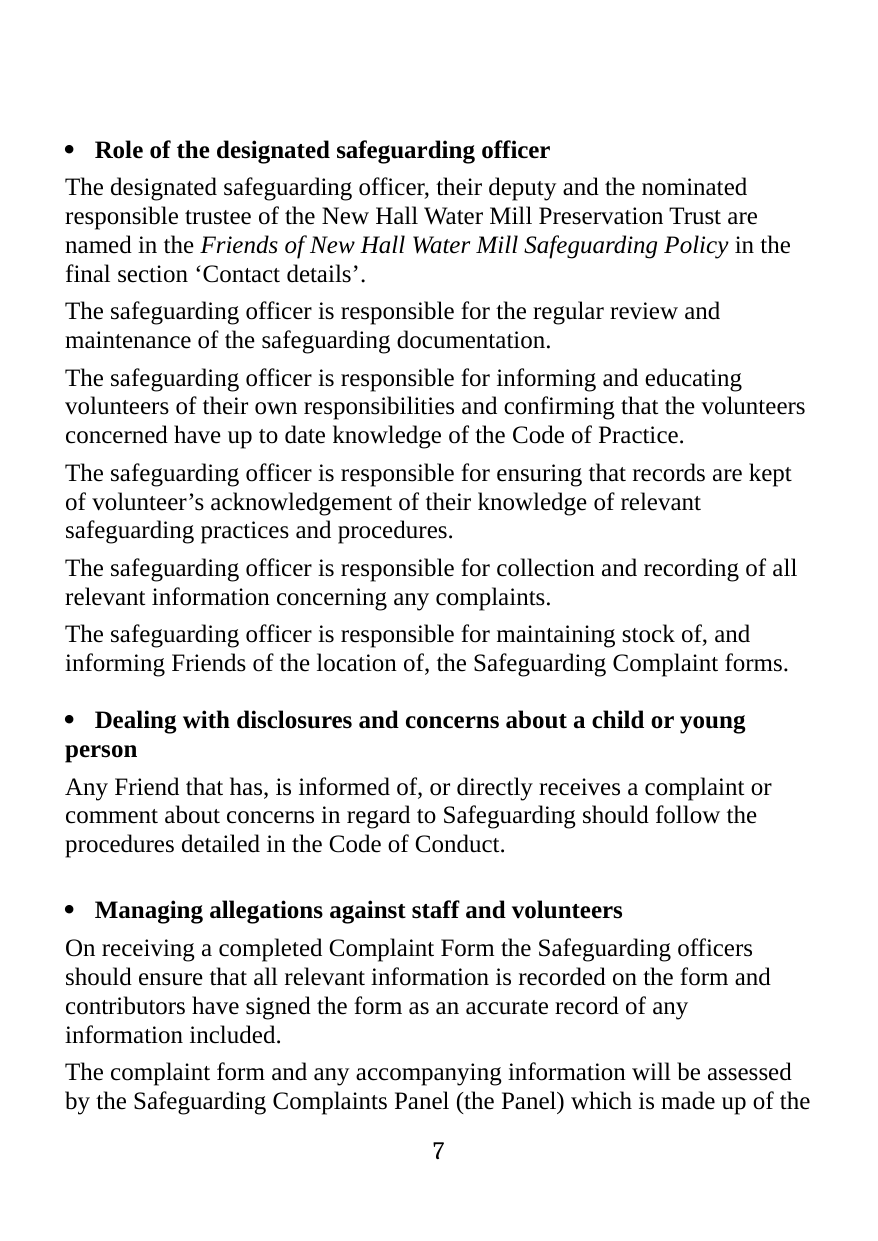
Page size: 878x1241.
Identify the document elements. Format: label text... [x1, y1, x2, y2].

text The complaint form and any accompanying information will be assessed by the Safeguarding Complaints Panel (the Panel) which is made up of the [65, 1057, 812, 1115]
text The safeguarding officer is responsible for informing and educating volunteers of their own responsibilities and confirming that the volunteers concerned have up to date knowledge of the Code of Practice. [65, 363, 812, 449]
text The safeguarding officer is responsible for ensuring that records are kept of volunteer’s acknowledgement of their knowledge of relevant safeguarding practices and procedures. [65, 458, 812, 544]
text The safeguarding officer is responsible for the regular review and maintenance of the safeguarding documentation. [65, 296, 812, 354]
text The safeguarding officer is responsible for maintaining stock of, and informing Friends of the location of, the Safeguarding Complaint forms. [65, 619, 812, 677]
list Role of the designated safeguarding officer [65, 135, 812, 163]
text The safeguarding officer is responsible for collection and recording of all relevant information concerning any complaints. [65, 553, 812, 610]
list Managing allegations against staff and volunteers [65, 896, 812, 924]
text The designated safeguarding officer, their deputy and the nominated responsible trustee of the New Hall Water Mill Preservation Trust are named in the Friends of New Hall Water Mill Safeguarding Policy in the final section ‘Contact details’. [65, 172, 812, 287]
text Any Friend that has, is informed of, or directly receives a complaint or comment about concerns in regard to Safeguarding should follow the procedures detailed in the Code of Conduct. [65, 772, 812, 887]
text On receiving a completed Complaint Form the Safeguarding officers should ensure that all relevant information is recorded on the form and contributors have signed the form as an accurate record of any information included. [65, 933, 812, 1048]
list Dealing with disclosures and concerns about a child or young person [65, 705, 812, 762]
